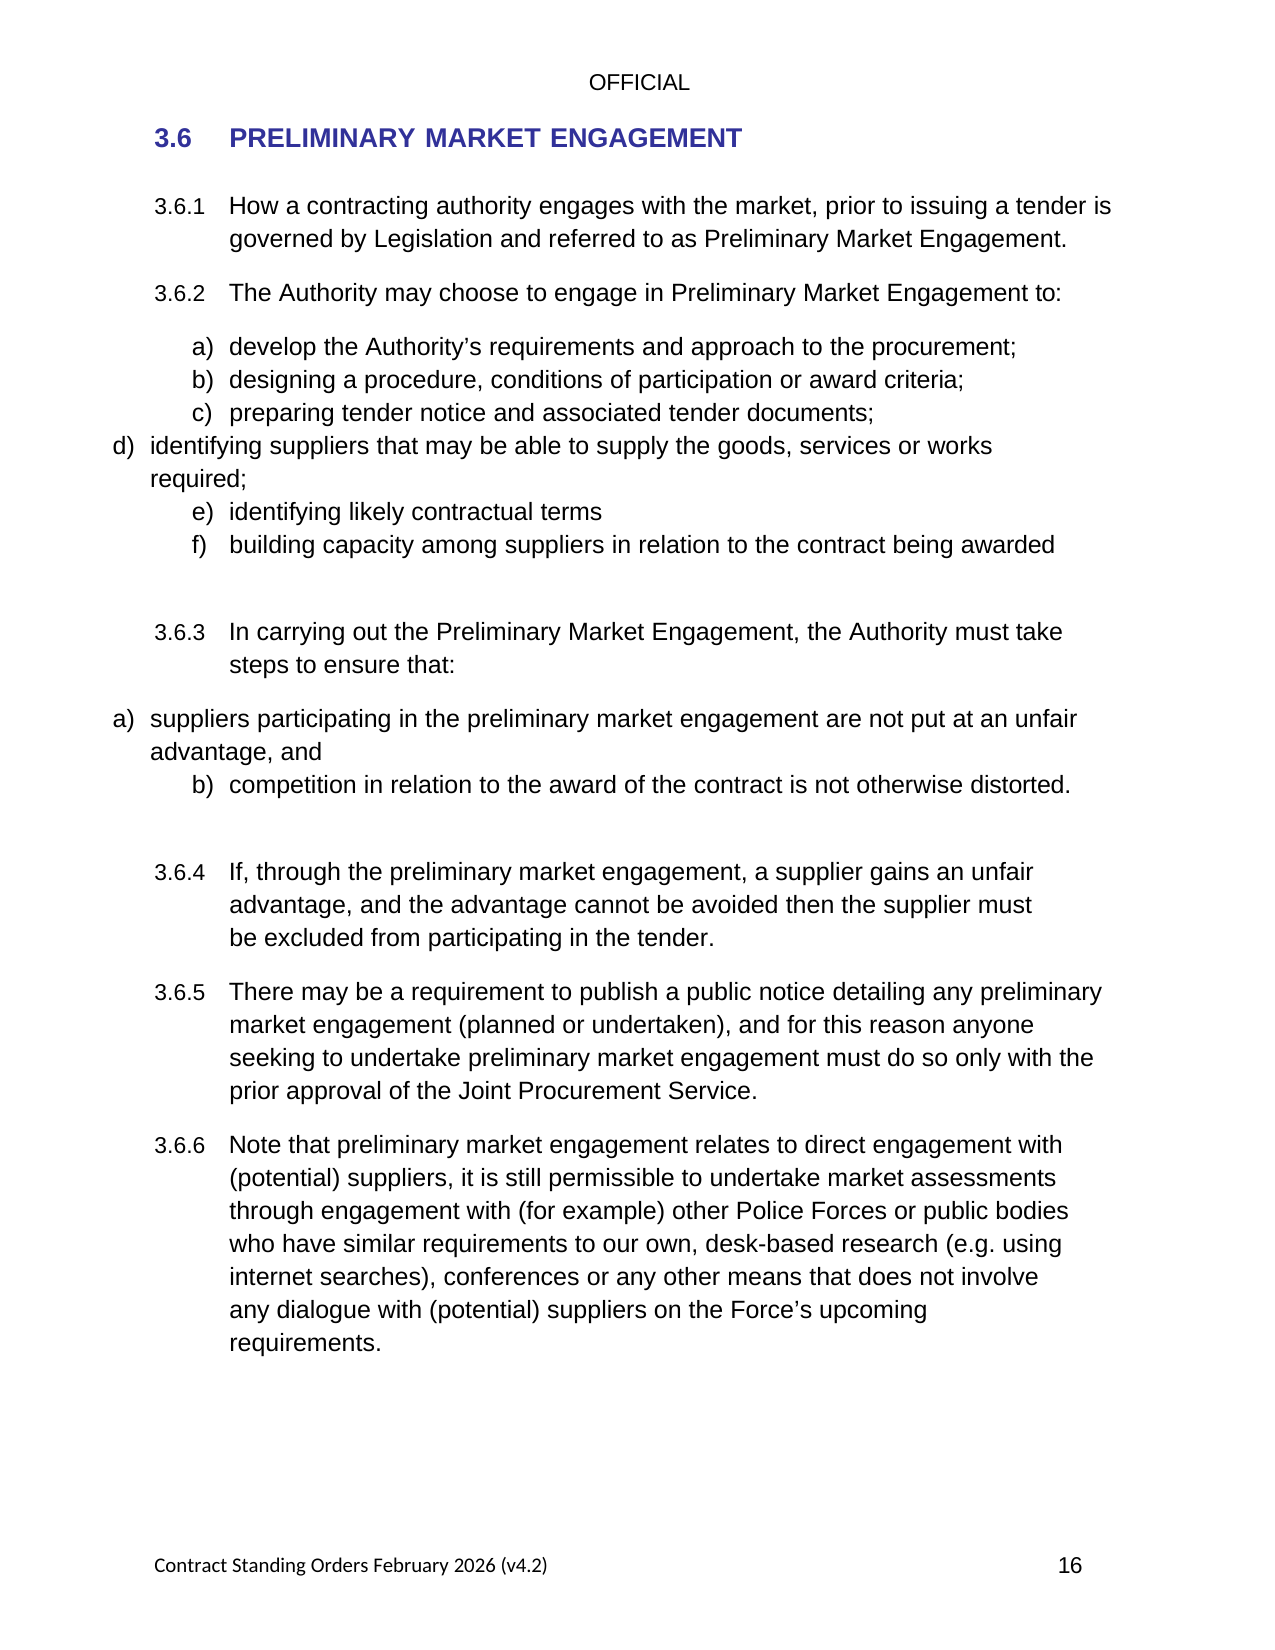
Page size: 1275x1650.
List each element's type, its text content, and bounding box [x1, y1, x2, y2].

list designing a procedure, conditions of participation or award criteria; [192, 365, 1125, 394]
list identifying suppliers that may be able to supply the goods, services or works required; [112, 431, 1071, 493]
list The Authority may choose to engage in Preliminary Market Engagement to: [154, 278, 1125, 307]
list building capacity among suppliers in relation to the contract being awarded [192, 530, 1125, 559]
list If, through the preliminary market engagement, a supplier gains an unfair advantage, and the advantage cannot be avoided then the supplier must be excluded from participating in the tender. [154, 857, 1066, 952]
list identifying likely contractual terms [192, 497, 1125, 526]
list In carrying out the Preliminary Market Engagement, the Authority must take steps to ensure that: [154, 617, 1063, 679]
list suppliers participating in the preliminary market engagement are not put at an unfair advantage, and [112, 704, 1087, 766]
list preparing tender notice and associated tender documents; [192, 398, 1125, 427]
list competition in relation to the award of the contract is not otherwise distorted. [192, 770, 1125, 799]
list How a contracting authority engages with the market, prior to issuing a tender is governed by Legislation and referred to as Preliminary Market Engagement. [154, 191, 1112, 253]
subtitle PRELIMINARY MARKET ENGAGEMENT [154, 123, 1125, 153]
list develop the Authority’s requirements and approach to the procurement; [192, 332, 1125, 361]
list There may be a requirement to publish a public notice detailing any preliminary market engagement (planned or undertaken), and for this reason anyone seeking to undertake preliminary market engagement must do so only with the prior approval of the Joint Procurement Service. [154, 977, 1102, 1105]
list Note that preliminary market engagement relates to direct engagement with (potential) suppliers, it is still permissible to undertake market assessments through engagement with (for example) other Police Forces or public bodies who have similar requirements to our own, desk-based research (e.g. using internet searches), conferences or any other means that does not involve any dialogue with (potential) suppliers on the Force’s upcoming requirements. [154, 1130, 1086, 1357]
